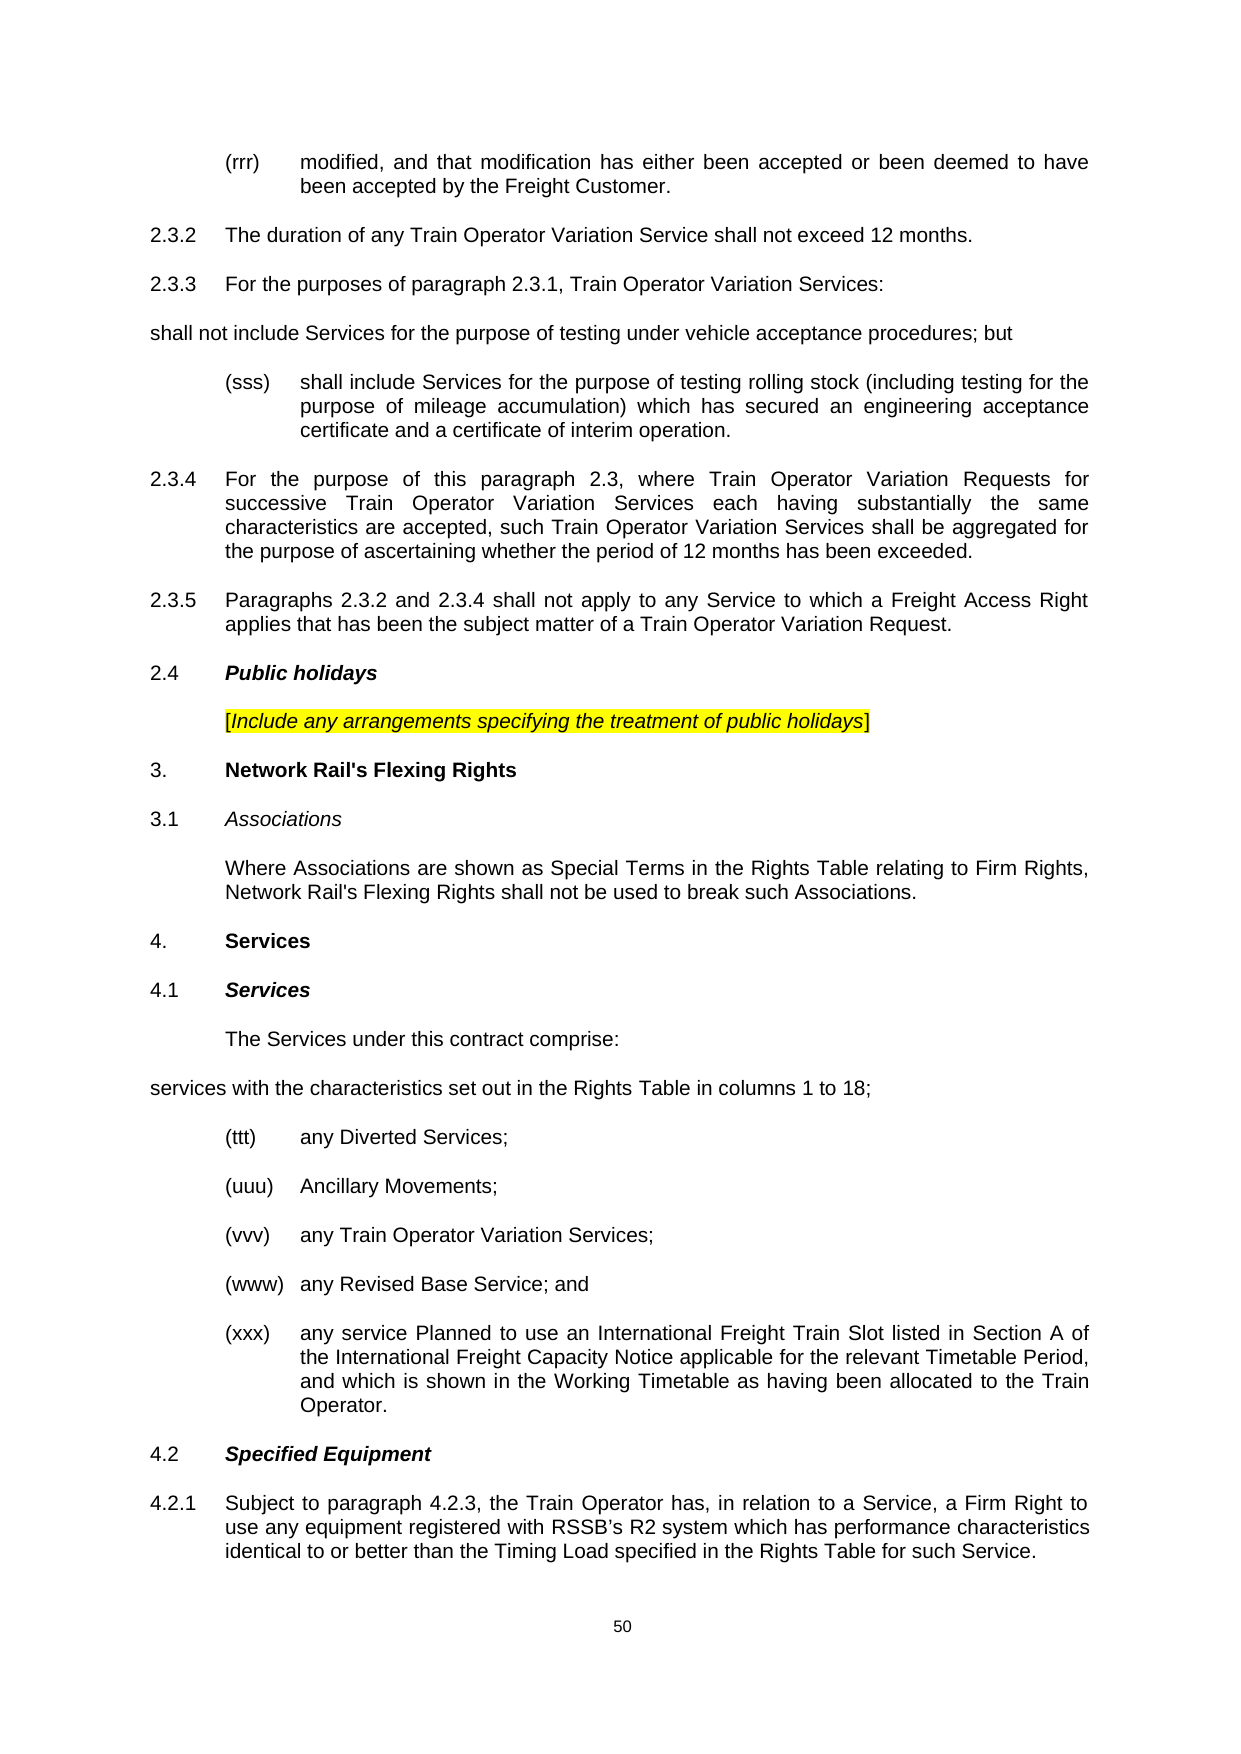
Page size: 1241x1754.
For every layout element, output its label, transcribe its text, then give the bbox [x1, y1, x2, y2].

subtitle services with the characteristics set out in the Rights Table in columns 1 to 18; [150, 1076, 1090, 1100]
list For the purposes of paragraph 2.3.1, Train Operator Variation Services: [150, 272, 1090, 296]
text [Include any arrangements specifying the treatment of public holidays] [225, 709, 1090, 733]
list The duration of any Train Operator Variation Service shall not exceed 12 months. [150, 223, 1090, 247]
list Associations [150, 807, 1090, 831]
subtitle modified, and that modification has either been accepted or been deemed to have been accepted by the Freight Customer. [225, 150, 1090, 198]
subtitle any Diverted Services; [225, 1125, 1090, 1149]
text Where Associations are shown as Special Terms in the Rights Table relating to Firm Rights, Network Rail's Flexing Rights shall not be used to break such Associations. [225, 856, 1090, 904]
list For the purpose of this paragraph 2.3, where Train Operator Variation Requests for successive Train Operator Variation Services each having substantially the same characteristics are accepted, such Train Operator Variation Services shall be aggregated for the purpose of ascertaining whether the period of 12 months has been exceeded. [150, 467, 1090, 562]
list Services [150, 978, 1090, 1002]
list Services [150, 929, 1090, 953]
list Specified Equipment [150, 1442, 1090, 1466]
subtitle any Revised Base Service; and [225, 1272, 1090, 1296]
subtitle shall include Services for the purpose of testing rolling stock (including testing for the purpose of mileage accumulation) which has secured an engineering acceptance certificate and a certificate of interim operation. [225, 370, 1090, 442]
list Paragraphs 2.3.2 and 2.3.4 shall not apply to any Service to which a Freight Access Right applies that has been the subject matter of a Train Operator Variation Request. [150, 587, 1090, 635]
subtitle shall not include Services for the purpose of testing under vehicle acceptance procedures; but [150, 321, 1090, 345]
subtitle any Train Operator Variation Services; [225, 1223, 1090, 1247]
list Public holidays [150, 660, 1090, 684]
text The Services under this contract comprise: [225, 1027, 1090, 1051]
subtitle Ancillary Movements; [225, 1174, 1090, 1198]
list Subject to paragraph 4.2.3, the Train Operator has, in relation to a Service, a Firm Right to use any equipment registered with RSSB’s R2 system which has performance characteristics identical to or better than the Timing Load specified in the Rights Table for such Service. [150, 1491, 1090, 1562]
list Network Rail's Flexing Rights [150, 758, 1090, 782]
subtitle any service Planned to use an International Freight Train Slot listed in Section A of the International Freight Capacity Notice applicable for the relevant Timetable Period, and which is shown in the Working Timetable as having been allocated to the Train Operator. [225, 1321, 1090, 1417]
